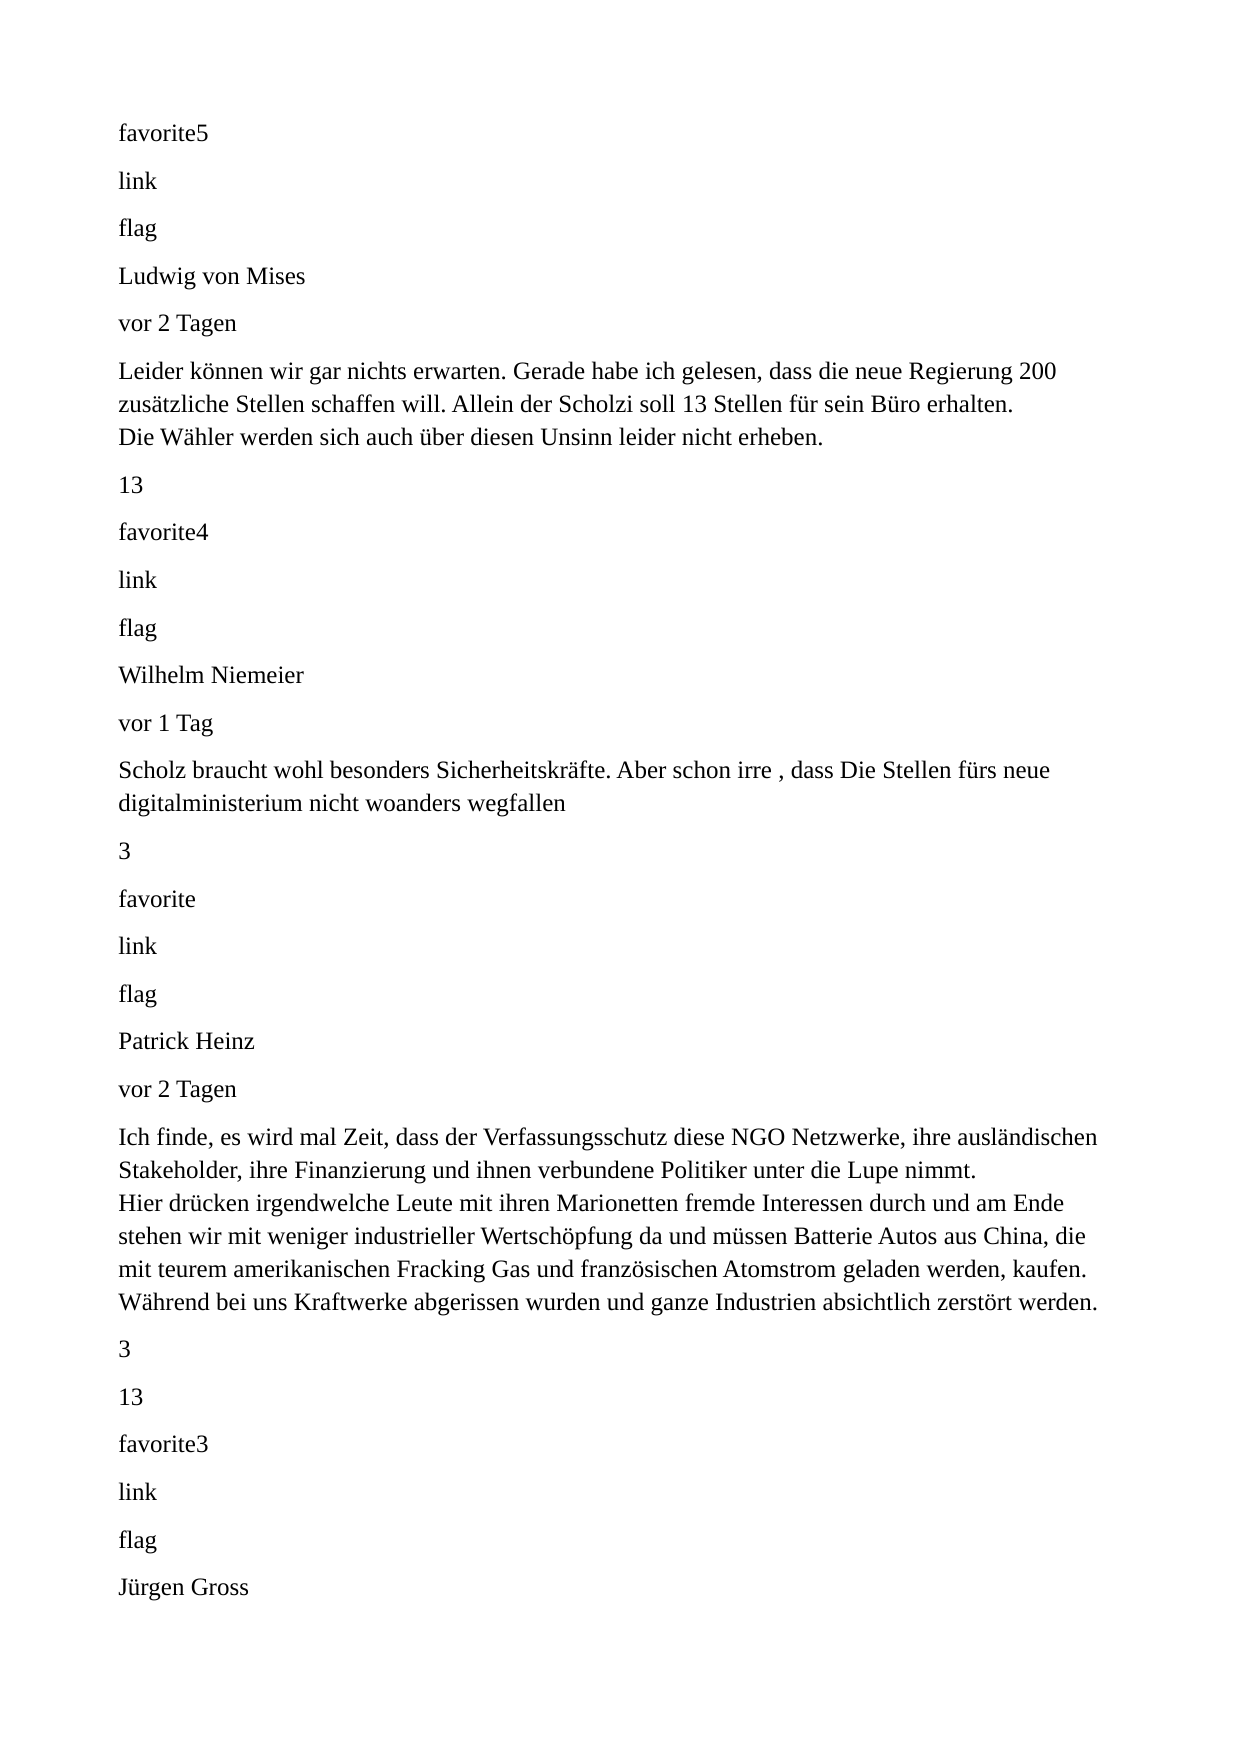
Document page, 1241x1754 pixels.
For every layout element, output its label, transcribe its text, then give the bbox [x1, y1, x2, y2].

text flag [118, 613, 1122, 641]
text Patrick Heinz [118, 1026, 1122, 1055]
text link [118, 931, 1122, 960]
text vor 1 Tag [118, 708, 1122, 737]
text Ich finde, es wird mal Zeit, dass der Verfassungsschutz diese NGO Netzwerke, ihre ausländischen Stakeholder, ihre Finanzierung und ihnen verbundene Politiker unter die Lupe nimmt. Hier drücken irgendwelche Leute mit ihren Marionetten fremde Interessen durch und am Ende stehen wir mit weniger industrieller Wertschöpfung da und müssen Batterie Autos aus China, die mit teurem amerikanischen Fracking Gas und französischen Atomstrom geladen werden, kaufen. Während bei uns Kraftwerke abgerissen wurden und ganze Industrien absichtlich zerstört werden. [118, 1122, 1122, 1316]
text favorite [118, 884, 1122, 912]
text vor 2 Tagen [118, 308, 1122, 337]
text flag [118, 1525, 1122, 1553]
text flag [118, 213, 1122, 242]
text favorite3 [118, 1429, 1122, 1458]
text link [118, 565, 1122, 594]
text 13 [118, 470, 1122, 498]
text vor 2 Tagen [118, 1074, 1122, 1103]
text Leider können wir gar nichts erwarten. Gerade habe ich gelesen, dass die neue Regierung 200 zusätzliche Stellen schaffen will. Allein der Scholzi soll 13 Stellen für sein Büro erhalten. Die Wähler werden sich auch über diesen Unsinn leider nicht erheben. [118, 356, 1122, 451]
text Wilhelm Niemeier [118, 660, 1122, 689]
text Ludwig von Mises [118, 261, 1122, 290]
text link [118, 166, 1122, 194]
text Scholz braucht wohl besonders Sicherheitskräfte. Aber schon irre , dass Die Stellen fürs neue digitalministerium nicht woanders wegfallen [118, 755, 1122, 817]
text 3 [118, 1334, 1122, 1363]
text flag [118, 979, 1122, 1008]
text 13 [118, 1382, 1122, 1411]
text Jürgen Gross [118, 1572, 1122, 1601]
text link [118, 1477, 1122, 1506]
text favorite5 [118, 118, 1122, 147]
text favorite4 [118, 517, 1122, 546]
text 3 [118, 836, 1122, 865]
